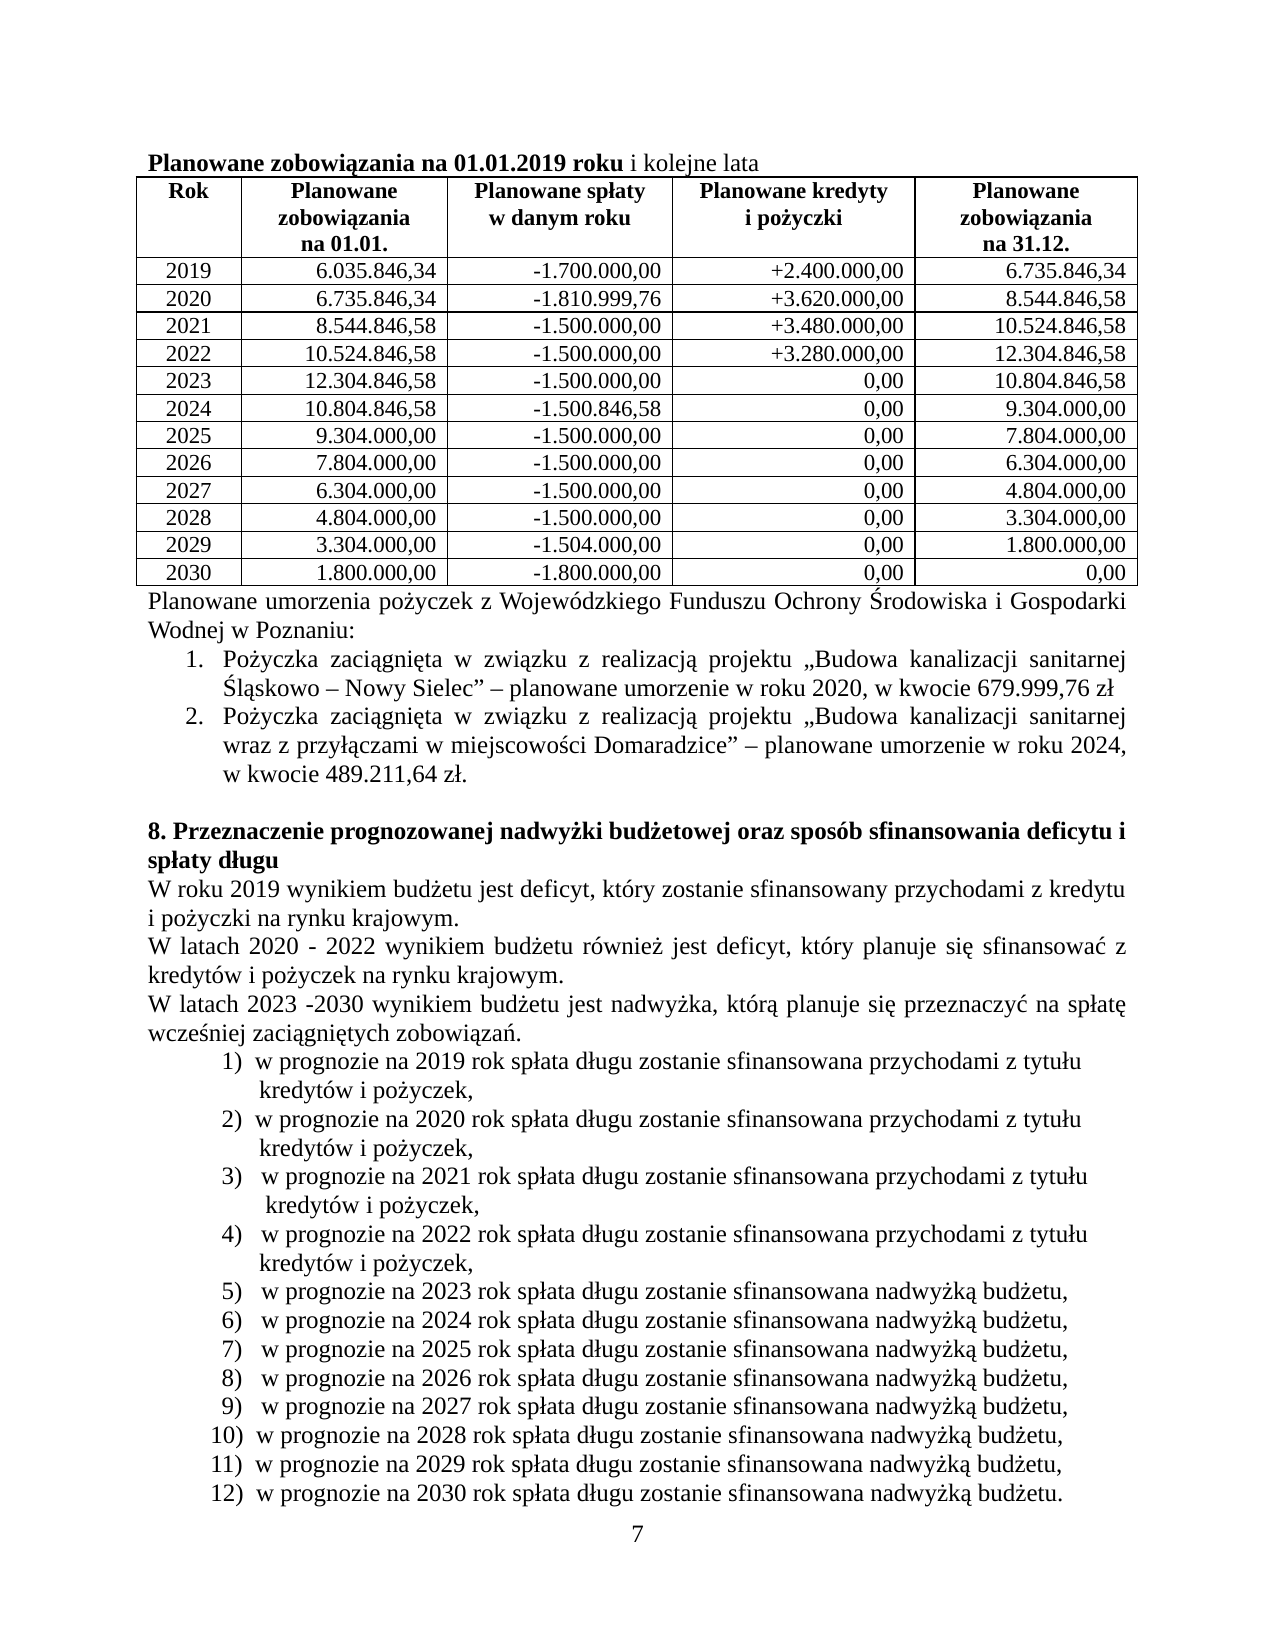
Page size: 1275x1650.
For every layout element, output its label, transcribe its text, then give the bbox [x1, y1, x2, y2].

table_cell 4.804.000,00 [916, 477, 1137, 503]
table_header Planowane kredyty i pożyczki [673, 178, 914, 257]
text Planowane umorzenia pożyczek z Wojewódzkiego Funduszu Ochrony Środowiska i Gospodarki Wodnej w Poznaniu: [148, 586, 1127, 644]
table_cell -1.500.846,58 [448, 395, 672, 421]
text kredytów i pożyczek, [148, 1190, 1127, 1219]
table_cell 0,00 [673, 559, 914, 585]
list Pożyczka zaciągnięta w związku z realizacją projektu „Budowa kanalizacji sanitarnej Śląskowo – Nowy Sielec” – planowane umorzenie w roku 2020, w kwocie 679.999,76 zł [185, 644, 1127, 701]
list Pożyczka zaciągnięta w związku z realizacją projektu „Budowa kanalizacji sanitarnej wraz z przyłączami w miejscowości Domaradzice” – planowane umorzenie w roku 2024, w kwocie 489.211,64 zł. [185, 701, 1127, 788]
table_cell 6.304.000,00 [916, 449, 1137, 476]
text W latach 2020 - 2022 wynikiem budżetu również jest deficyt, który planuje się sfinansować z kredytów i pożyczek na rynku krajowym. [148, 931, 1127, 989]
table_cell -1.810.999,76 [448, 285, 672, 311]
table_cell -1.800.000,00 [448, 559, 672, 585]
table_cell 0,00 [673, 367, 914, 393]
table_cell 4.804.000,00 [242, 504, 447, 531]
table_cell 0,00 [673, 395, 914, 421]
table_header Planowane zobowiązania na 31.12. [916, 178, 1137, 257]
table_cell -1.500.000,00 [448, 422, 672, 448]
table_cell 2021 [137, 313, 241, 339]
table_cell +3.280.000,00 [673, 340, 914, 366]
table_cell 2027 [137, 477, 241, 503]
table_cell 2029 [137, 532, 241, 558]
text 4) w prognozie na 2022 rok spłata długu zostanie sfinansowana przychodami z tytułu [148, 1219, 1127, 1248]
table_cell 2030 [137, 559, 241, 585]
table_cell -1.504.000,00 [448, 532, 672, 558]
text 2) w prognozie na 2020 rok spłata długu zostanie sfinansowana przychodami z tytułu [148, 1104, 1127, 1133]
text kredytów i pożyczek, [148, 1075, 1127, 1104]
table_cell 2022 [137, 340, 241, 366]
table_header Planowane zobowiązania na 01.01. [242, 178, 447, 257]
table_cell 6.735.846,34 [242, 285, 447, 311]
table_cell 2025 [137, 422, 241, 448]
table_cell -1.500.000,00 [448, 313, 672, 339]
table_cell 10.524.846,58 [242, 340, 447, 366]
text 5) w prognozie na 2023 rok spłata długu zostanie sfinansowana nadwyżką budżetu, [148, 1276, 1127, 1305]
table_cell 0,00 [673, 477, 914, 503]
text W roku 2019 wynikiem budżetu jest deficyt, który zostanie sfinansowany przychodami z kredytu i pożyczki na rynku krajowym. [148, 874, 1127, 931]
table_cell 10.804.846,58 [916, 367, 1137, 393]
text 6) w prognozie na 2024 rok spłata długu zostanie sfinansowana nadwyżką budżetu, [148, 1305, 1127, 1334]
table_cell 6.035.846,34 [242, 258, 447, 284]
text kredytów i pożyczek, [148, 1133, 1127, 1161]
table_cell 8.544.846,58 [916, 285, 1137, 311]
table_header Planowane spłaty w danym roku [448, 178, 672, 257]
text 8) w prognozie na 2026 rok spłata długu zostanie sfinansowana nadwyżką budżetu, [148, 1363, 1127, 1391]
table_cell 2024 [137, 395, 241, 421]
table_cell 2028 [137, 504, 241, 531]
table_cell 6.304.000,00 [242, 477, 447, 503]
subtitle 8. Przeznaczenie prognozowanej nadwyżki budżetowej oraz sposób sfinansowania deficytu i spłaty długu [148, 816, 1127, 874]
table_cell -1.500.000,00 [448, 504, 672, 531]
table_cell +2.400.000,00 [673, 258, 914, 284]
table_cell -1.500.000,00 [448, 449, 672, 476]
table_cell 2026 [137, 449, 241, 476]
table_cell 3.304.000,00 [916, 504, 1137, 531]
table_cell -1.500.000,00 [448, 477, 672, 503]
text 3) w prognozie na 2021 rok spłata długu zostanie sfinansowana przychodami z tytułu [148, 1161, 1127, 1190]
table_cell +3.620.000,00 [673, 285, 914, 311]
table_cell 7.804.000,00 [916, 422, 1137, 448]
text 11) w prognozie na 2029 rok spłata długu zostanie sfinansowana nadwyżką budżetu, [148, 1449, 1127, 1478]
table_cell 2019 [137, 258, 241, 284]
table_cell -1.500.000,00 [448, 367, 672, 393]
table_cell 10.804.846,58 [242, 395, 447, 421]
text Planowane zobowiązania na 01.01.2019 roku i kolejne lata [148, 148, 1127, 176]
text kredytów i pożyczek, [148, 1248, 1127, 1276]
table_cell 8.544.846,58 [242, 313, 447, 339]
text 7) w prognozie na 2025 rok spłata długu zostanie sfinansowana nadwyżką budżetu, [148, 1334, 1127, 1363]
table_cell -1.500.000,00 [448, 340, 672, 366]
text 12) w prognozie na 2030 rok spłata długu zostanie sfinansowana nadwyżką budżetu. [148, 1478, 1127, 1506]
table_cell 0,00 [673, 532, 914, 558]
table_header Rok [137, 178, 241, 257]
text 10) w prognozie na 2028 rok spłata długu zostanie sfinansowana nadwyżką budżetu, [148, 1420, 1127, 1449]
table_cell 7.804.000,00 [242, 449, 447, 476]
table_cell 0,00 [673, 449, 914, 476]
table_cell 1.800.000,00 [916, 532, 1137, 558]
table_cell 0,00 [673, 504, 914, 531]
table_cell 9.304.000,00 [916, 395, 1137, 421]
text 1) w prognozie na 2019 rok spłata długu zostanie sfinansowana przychodami z tytułu [148, 1046, 1127, 1075]
table_cell -1.700.000,00 [448, 258, 672, 284]
table_cell 3.304.000,00 [242, 532, 447, 558]
table_cell 10.524.846,58 [916, 313, 1137, 339]
table_cell 2020 [137, 285, 241, 311]
table_cell 1.800.000,00 [242, 559, 447, 585]
table_cell 0,00 [916, 559, 1137, 585]
text 9) w prognozie na 2027 rok spłata długu zostanie sfinansowana nadwyżką budżetu, [148, 1391, 1127, 1420]
table_cell 12.304.846,58 [242, 367, 447, 393]
table_cell 6.735.846,34 [916, 258, 1137, 284]
table_cell 0,00 [673, 422, 914, 448]
table_cell 2023 [137, 367, 241, 393]
table_cell 9.304.000,00 [242, 422, 447, 448]
table_cell +3.480.000,00 [673, 313, 914, 339]
text W latach 2023 -2030 wynikiem budżetu jest nadwyżka, którą planuje się przeznaczyć na spłatę wcześniej zaciągniętych zobowiązań. [148, 989, 1127, 1046]
table_cell 12.304.846,58 [916, 340, 1137, 366]
